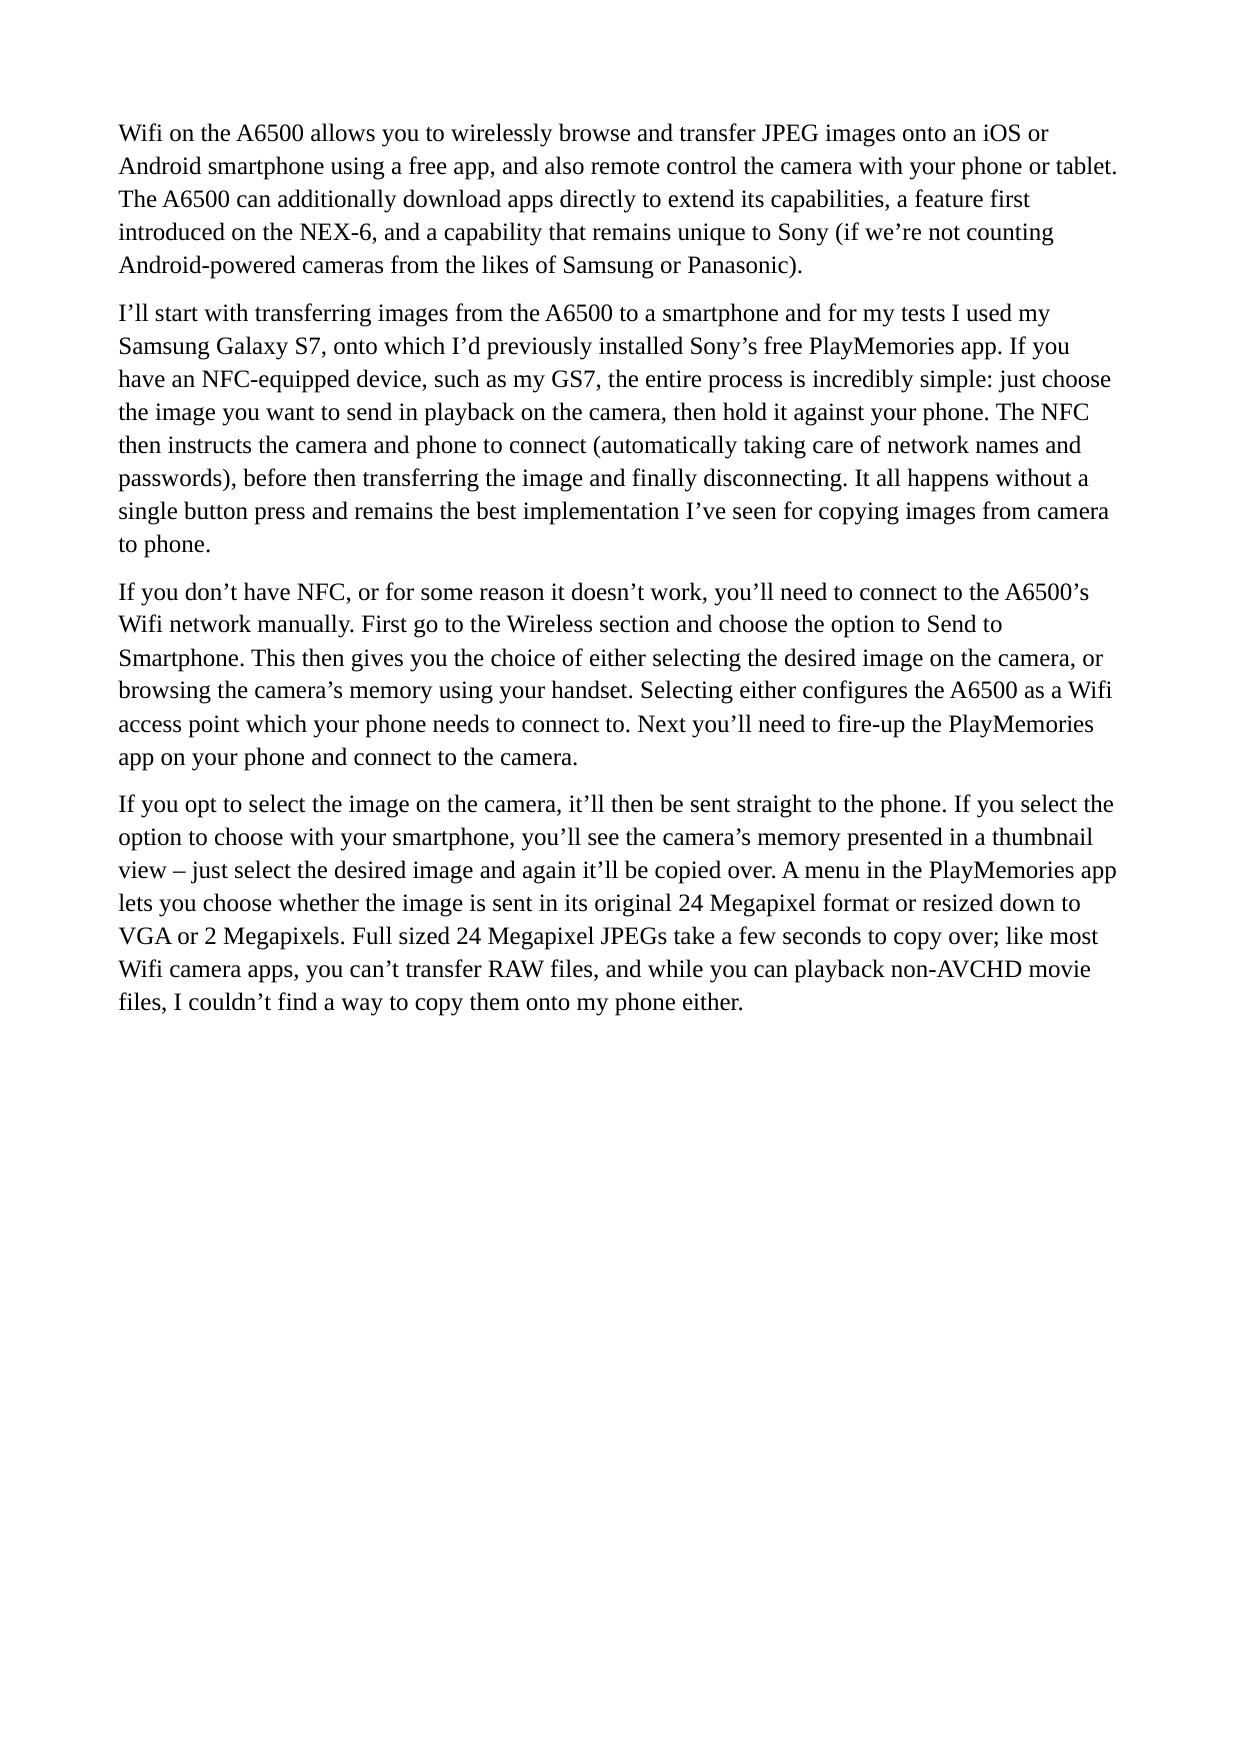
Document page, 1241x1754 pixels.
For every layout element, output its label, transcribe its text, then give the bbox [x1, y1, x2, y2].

text If you opt to select the image on the camera, it’ll then be sent straight to the phone. If you select the option to choose with your smartphone, you’ll see the camera’s memory presented in a thumbnail view – just select the desired image and again it’ll be copied over. A menu in the PlayMemories app lets you choose whether the image is sent in its original 24 Megapixel format or resized down to VGA or 2 Megapixels. Full sized 24 Megapixel JPEGs take a few seconds to copy over; like most Wifi camera apps, you can’t transfer RAW files, and while you can playback non-AVCHD movie files, I couldn’t find a way to copy them onto my phone either. [118, 789, 1122, 1016]
text I’ll start with transferring images from the A6500 to a smartphone and for my tests I used my Samsung Galaxy S7, onto which I’d previously installed Sony’s free PlayMemories app. If you have an NFC-equipped device, such as my GS7, the entire process is incredibly simple: just choose the image you want to send in playback on the camera, then hold it against your phone. The NFC then instructs the camera and phone to connect (automatically taking care of network names and passwords), before then transferring the image and finally disconnecting. It all happens without a single button press and remains the best implementation I’ve seen for copying images from camera to phone. [118, 298, 1122, 558]
text Wifi on the A6500 allows you to wirelessly browse and transfer JPEG images onto an iOS or Android smartphone using a free app, and also remote control the camera with your phone or tablet. The A6500 can additionally download apps directly to extend its capabilities, a feature first introduced on the NEX-6, and a capability that remains unique to Sony (if we’re not counting Android-powered cameras from the likes of Samsung or Panasonic). [118, 118, 1122, 279]
text If you don’t have NFC, or for some reason it doesn’t work, you’ll need to connect to the A6500’s Wifi network manually. First go to the Wireless section and choose the option to Send to Smartphone. This then gives you the choice of either selecting the desired image on the camera, or browsing the camera’s memory using your handset. Selecting either configures the A6500 as a Wifi access point which your phone needs to connect to. Next you’ll need to fire-up the PlayMemories app on your phone and connect to the camera. [118, 577, 1122, 770]
